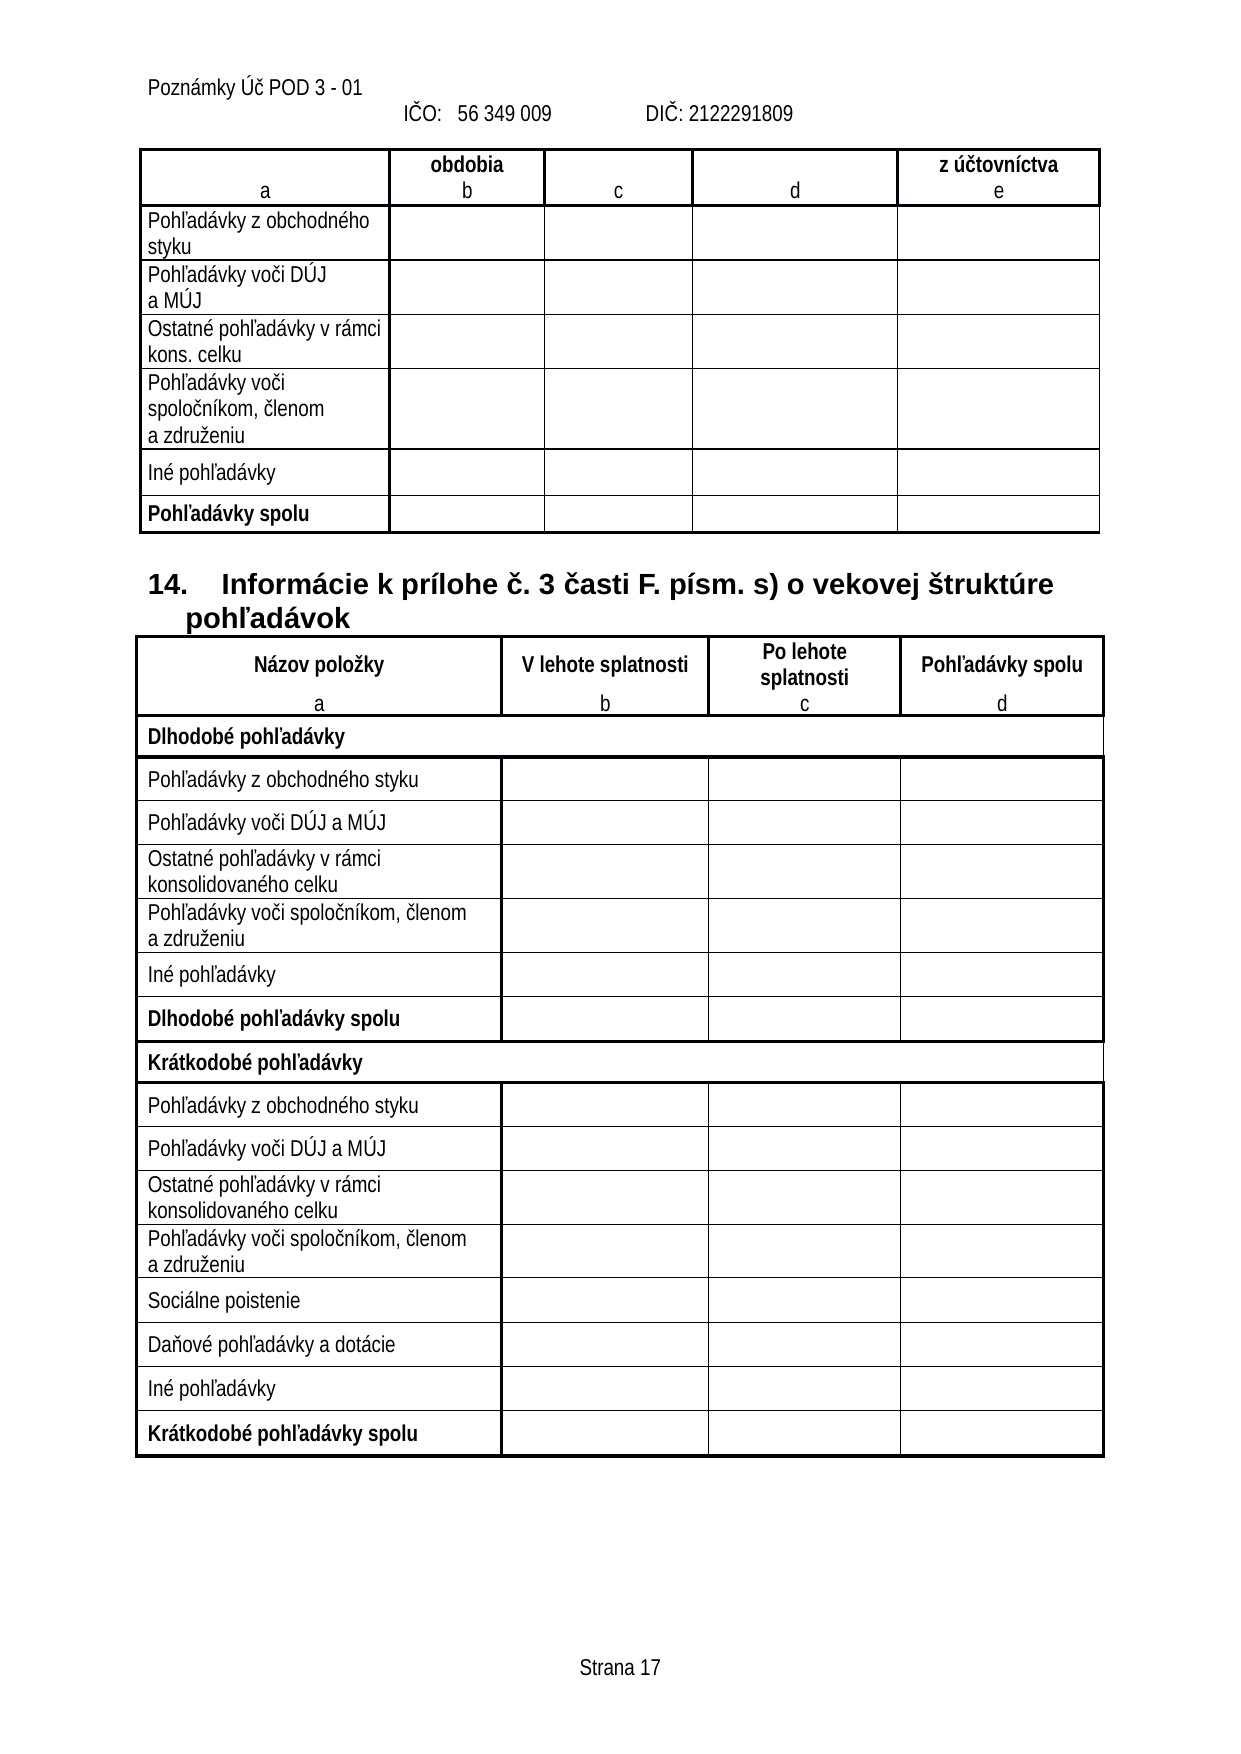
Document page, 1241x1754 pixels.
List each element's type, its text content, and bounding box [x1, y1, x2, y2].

table_cell [545, 369, 692, 448]
table_cell [898, 207, 1099, 259]
table_cell [391, 450, 544, 495]
table_cell [709, 997, 900, 1040]
table_cell Daňové pohľadávky a dotácie [138, 1323, 500, 1366]
table_cell [391, 369, 544, 448]
table_cell Pohľadávky voči DÚJ a MÚJ [142, 261, 388, 314]
table_cell [901, 953, 1102, 996]
table_cell [901, 1171, 1102, 1223]
table_cell a [142, 177, 388, 203]
table_cell Iné pohľadávky [138, 1367, 500, 1410]
table_cell [709, 1225, 900, 1277]
table_cell [901, 845, 1102, 898]
table_cell [503, 1278, 708, 1322]
table_cell [391, 496, 544, 531]
table_cell [693, 496, 897, 531]
table_cell [709, 845, 900, 898]
table_cell Ostatné pohľadávky v rámci konsolidovaného celku [138, 1171, 500, 1223]
table_cell [694, 151, 896, 177]
table_cell obdobia [391, 151, 543, 177]
table_cell [901, 1225, 1102, 1277]
table_header Pohľadávky spolu [902, 638, 1102, 690]
table_cell [545, 315, 692, 367]
table_cell Pohľadávky spolu [142, 496, 388, 531]
table_cell e [899, 177, 1098, 203]
table_header V lehote splatnosti [503, 638, 707, 690]
table_cell [709, 953, 900, 996]
table_cell b [503, 690, 707, 714]
table_cell [503, 1323, 708, 1366]
table_cell [898, 450, 1099, 495]
table_cell Dlhodobé pohľadávky [138, 717, 1103, 755]
table_cell [901, 1323, 1102, 1366]
table_cell [709, 759, 900, 799]
table_cell [901, 801, 1102, 844]
table_cell d [694, 177, 896, 203]
table_cell [391, 315, 544, 367]
table_cell [693, 369, 897, 448]
table_header Po lehote splatnosti [710, 638, 899, 690]
table_cell Iné pohľadávky [142, 450, 388, 495]
table_cell [503, 1171, 708, 1223]
table_cell [693, 261, 897, 314]
table_cell [901, 759, 1102, 799]
table_cell Pohľadávky voči spoločníkom, členom a združeniu [138, 1225, 500, 1277]
table_cell [709, 1411, 900, 1454]
table_cell [709, 1084, 900, 1126]
table_cell Pohľadávky z obchodného styku [142, 207, 388, 259]
table_cell c [546, 177, 691, 203]
table_cell [709, 1323, 900, 1366]
table_cell [709, 1127, 900, 1170]
table_cell b [391, 177, 543, 203]
table_cell [898, 315, 1099, 367]
table_cell [901, 899, 1102, 951]
table_cell Sociálne poistenie [138, 1278, 500, 1322]
table_cell [709, 1171, 900, 1223]
table_cell [503, 801, 708, 844]
table_cell [545, 450, 692, 495]
table_cell [901, 1278, 1102, 1322]
table_cell [503, 1127, 708, 1170]
table_cell Krátkodobé pohľadávky spolu [138, 1411, 500, 1454]
table_cell Ostatné pohľadávky v rámci kons. celku [142, 315, 388, 367]
table_cell [545, 496, 692, 531]
table_cell [503, 845, 708, 898]
table_cell [898, 496, 1099, 531]
table_cell [709, 1367, 900, 1410]
table_header Názov položky [138, 638, 500, 690]
table_header [142, 151, 388, 177]
table_cell [901, 1084, 1102, 1126]
table_cell [503, 997, 708, 1040]
table_cell d [902, 690, 1102, 714]
table_cell [901, 1367, 1102, 1410]
table_cell [898, 261, 1099, 314]
table_cell [901, 997, 1102, 1040]
table_cell Pohľadávky voči DÚJ a MÚJ [138, 1127, 500, 1170]
table_cell Ostatné pohľadávky v rámci konsolidovaného celku [138, 845, 500, 898]
table_cell [693, 207, 897, 259]
table_cell [901, 1411, 1102, 1454]
table_cell [503, 1084, 708, 1126]
table_cell Pohľadávky voči spoločníkom, členom a združeniu [138, 899, 500, 951]
table_cell [693, 315, 897, 367]
table_cell [709, 1278, 900, 1322]
table_cell Pohľadávky voči spoločníkom, členom a združeniu [142, 369, 388, 448]
table_cell Pohľadávky z obchodného styku [138, 759, 500, 799]
table_cell [709, 899, 900, 951]
table_cell [503, 759, 708, 799]
table_cell Dlhodobé pohľadávky spolu [138, 997, 500, 1040]
table_cell [503, 1225, 708, 1277]
table_cell Pohľadávky z obchodného styku [138, 1084, 500, 1126]
table_cell Pohľadávky voči DÚJ a MÚJ [138, 801, 500, 844]
table_cell Krátkodobé pohľadávky [138, 1043, 1103, 1081]
table_cell [503, 953, 708, 996]
table_cell a [138, 690, 500, 714]
table_cell [709, 801, 900, 844]
table_cell [898, 369, 1099, 448]
table_cell [503, 1367, 708, 1410]
table_cell [391, 261, 544, 314]
table_cell [545, 207, 692, 259]
table_cell Iné pohľadávky [138, 953, 500, 996]
table_cell [503, 1411, 708, 1454]
table_cell [901, 1127, 1102, 1170]
title Informácie k prílohe č. 3 časti F. písm. s) o vekovej štruktúre pohľadávok [148, 567, 1092, 634]
table_cell [693, 450, 897, 495]
table_cell c [710, 690, 899, 714]
table_cell [545, 261, 692, 314]
table_cell [546, 151, 691, 177]
table_cell [391, 207, 544, 259]
table_cell z účtovníctva [899, 151, 1098, 177]
table_cell [503, 899, 708, 951]
